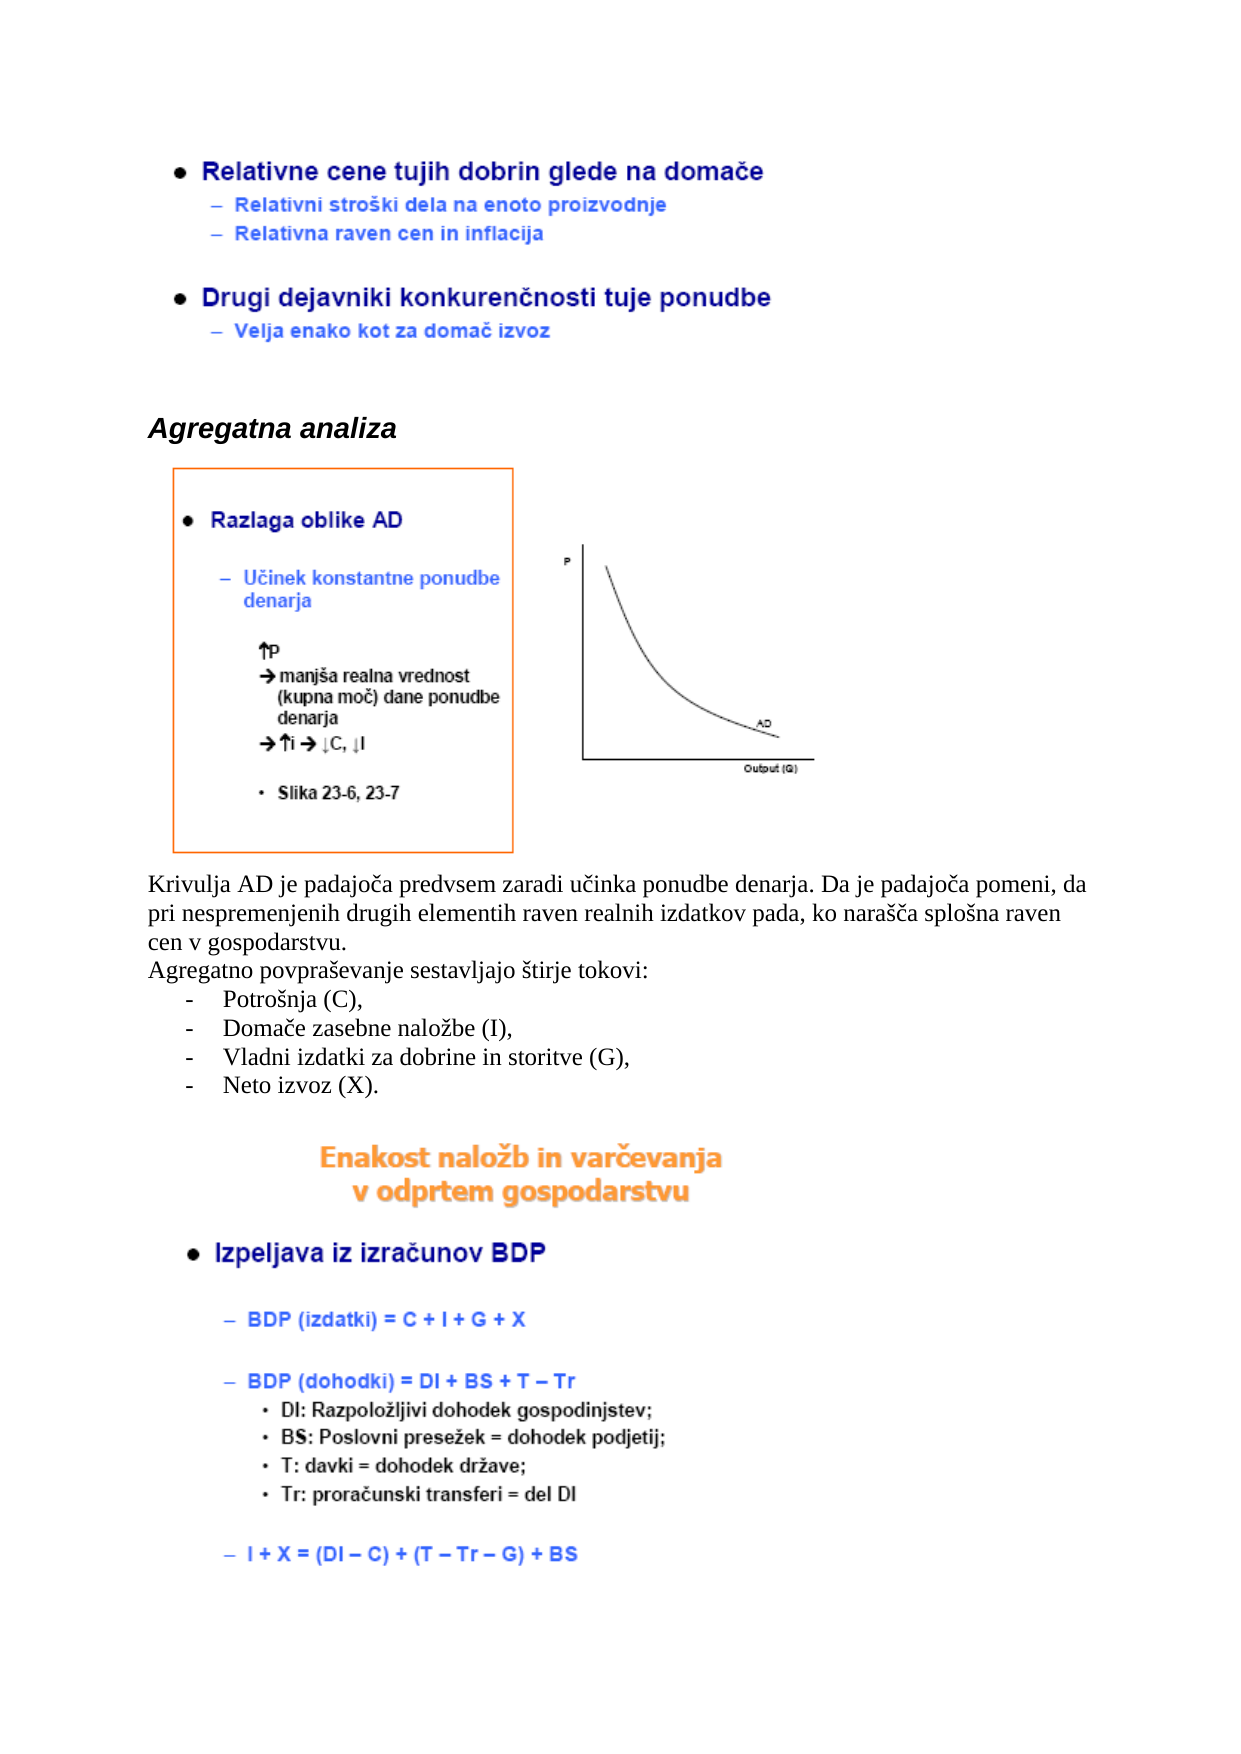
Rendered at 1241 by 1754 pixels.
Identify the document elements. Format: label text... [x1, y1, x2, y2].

list Vladni izdatki za dobrine in storitve (G), [185, 1042, 1093, 1071]
text Krivulja AD je padajoča predvsem zaradi učinka ponudbe denarja. Da je padajoča pomeni, da pri nespremenjenih drugih elementih raven realnih izdatkov pada, ko narašča splošna raven cen v gospodarstvu. [148, 869, 1093, 956]
list Neto izvoz (X). [185, 1071, 1093, 1099]
list Domače zasebne naložbe (I), [185, 1013, 1093, 1042]
picture [164, 1137, 730, 1569]
text Agregatno povpraševanje sestavljajo štirje tokovi: [148, 956, 1093, 984]
picture [164, 156, 788, 348]
subtitle Agregatna analiza [148, 411, 1093, 444]
list Potrošnja (C), [185, 984, 1093, 1013]
picture [164, 459, 822, 861]
